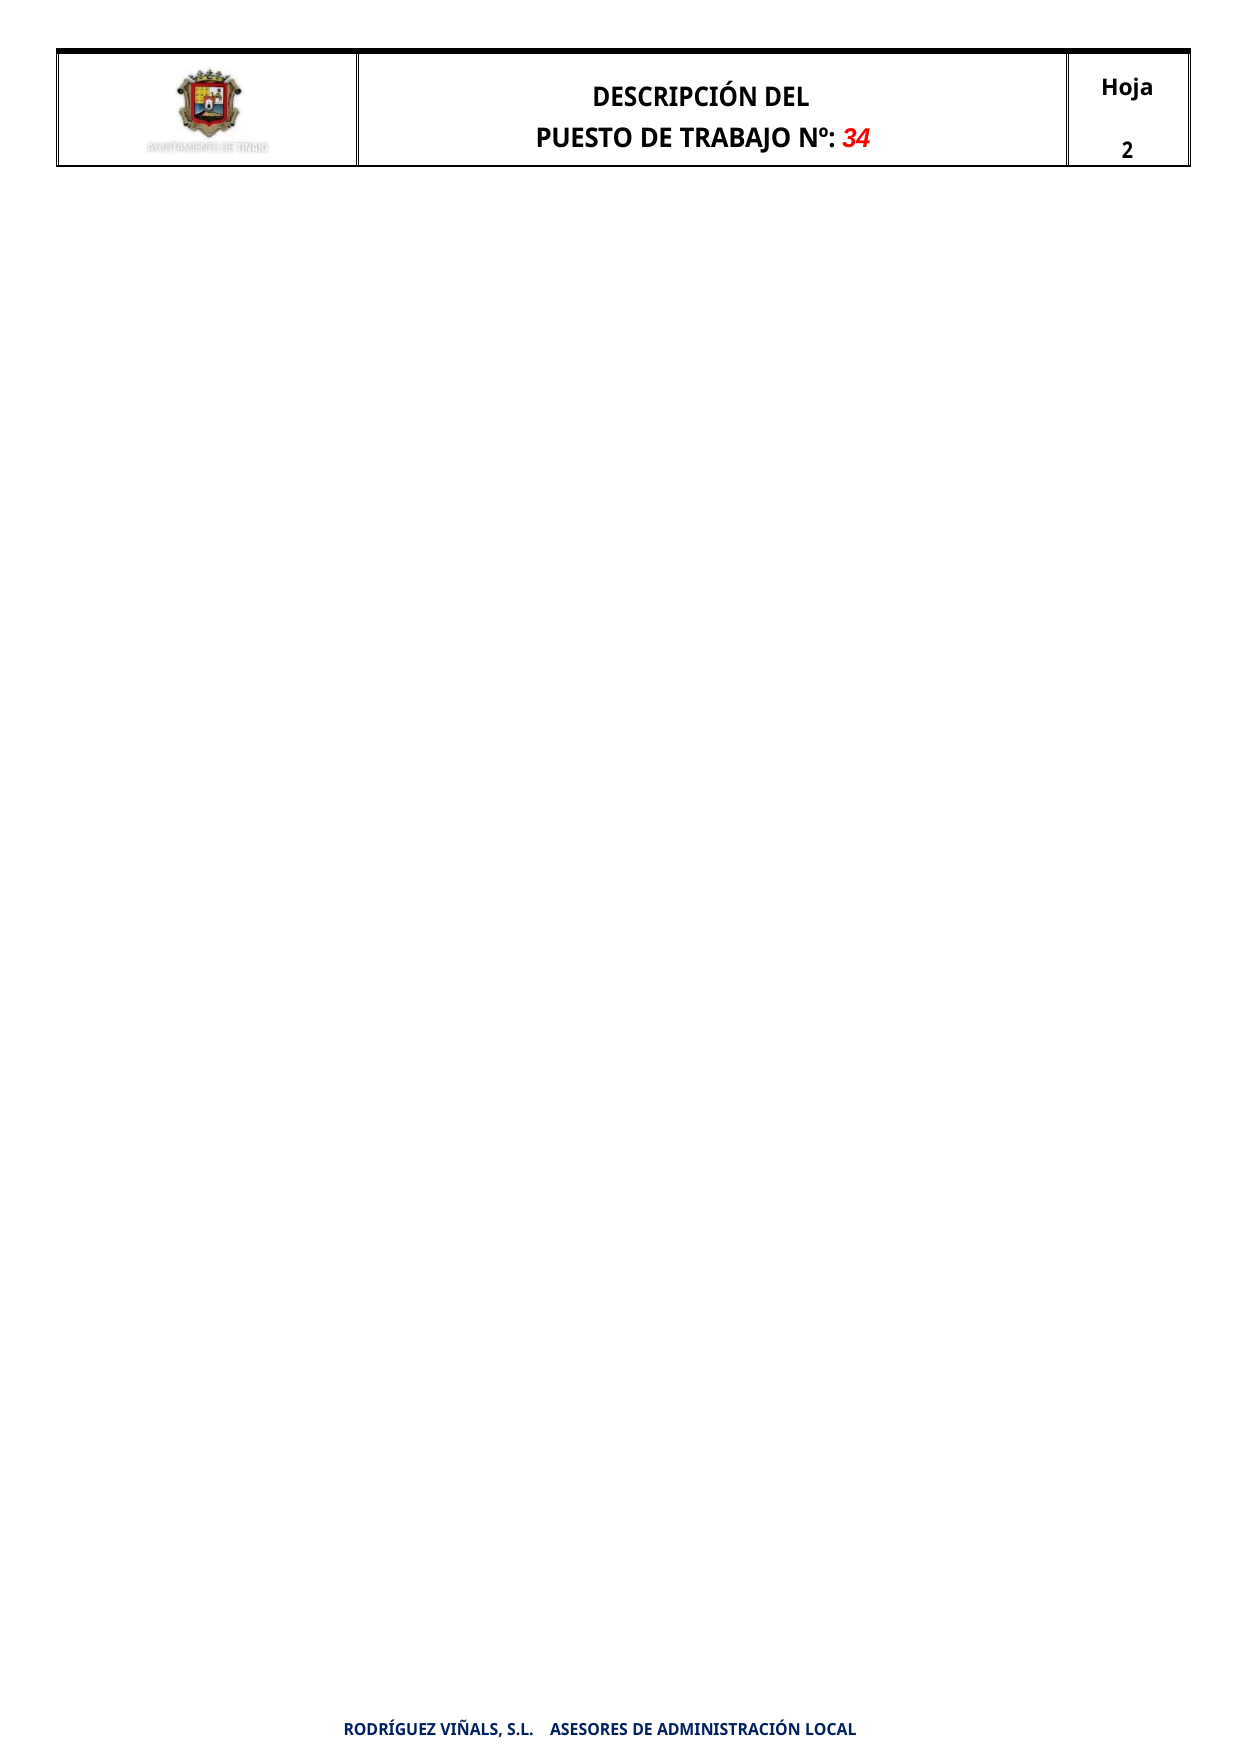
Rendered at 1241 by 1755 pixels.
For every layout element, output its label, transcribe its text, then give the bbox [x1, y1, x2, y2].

table_header DESCRIPCIÓN DEL PUESTO DE TRABAJO Nº: 34 [359, 54, 1066, 165]
table_header Hoja 2 [1069, 54, 1188, 165]
table_header [59, 54, 356, 165]
